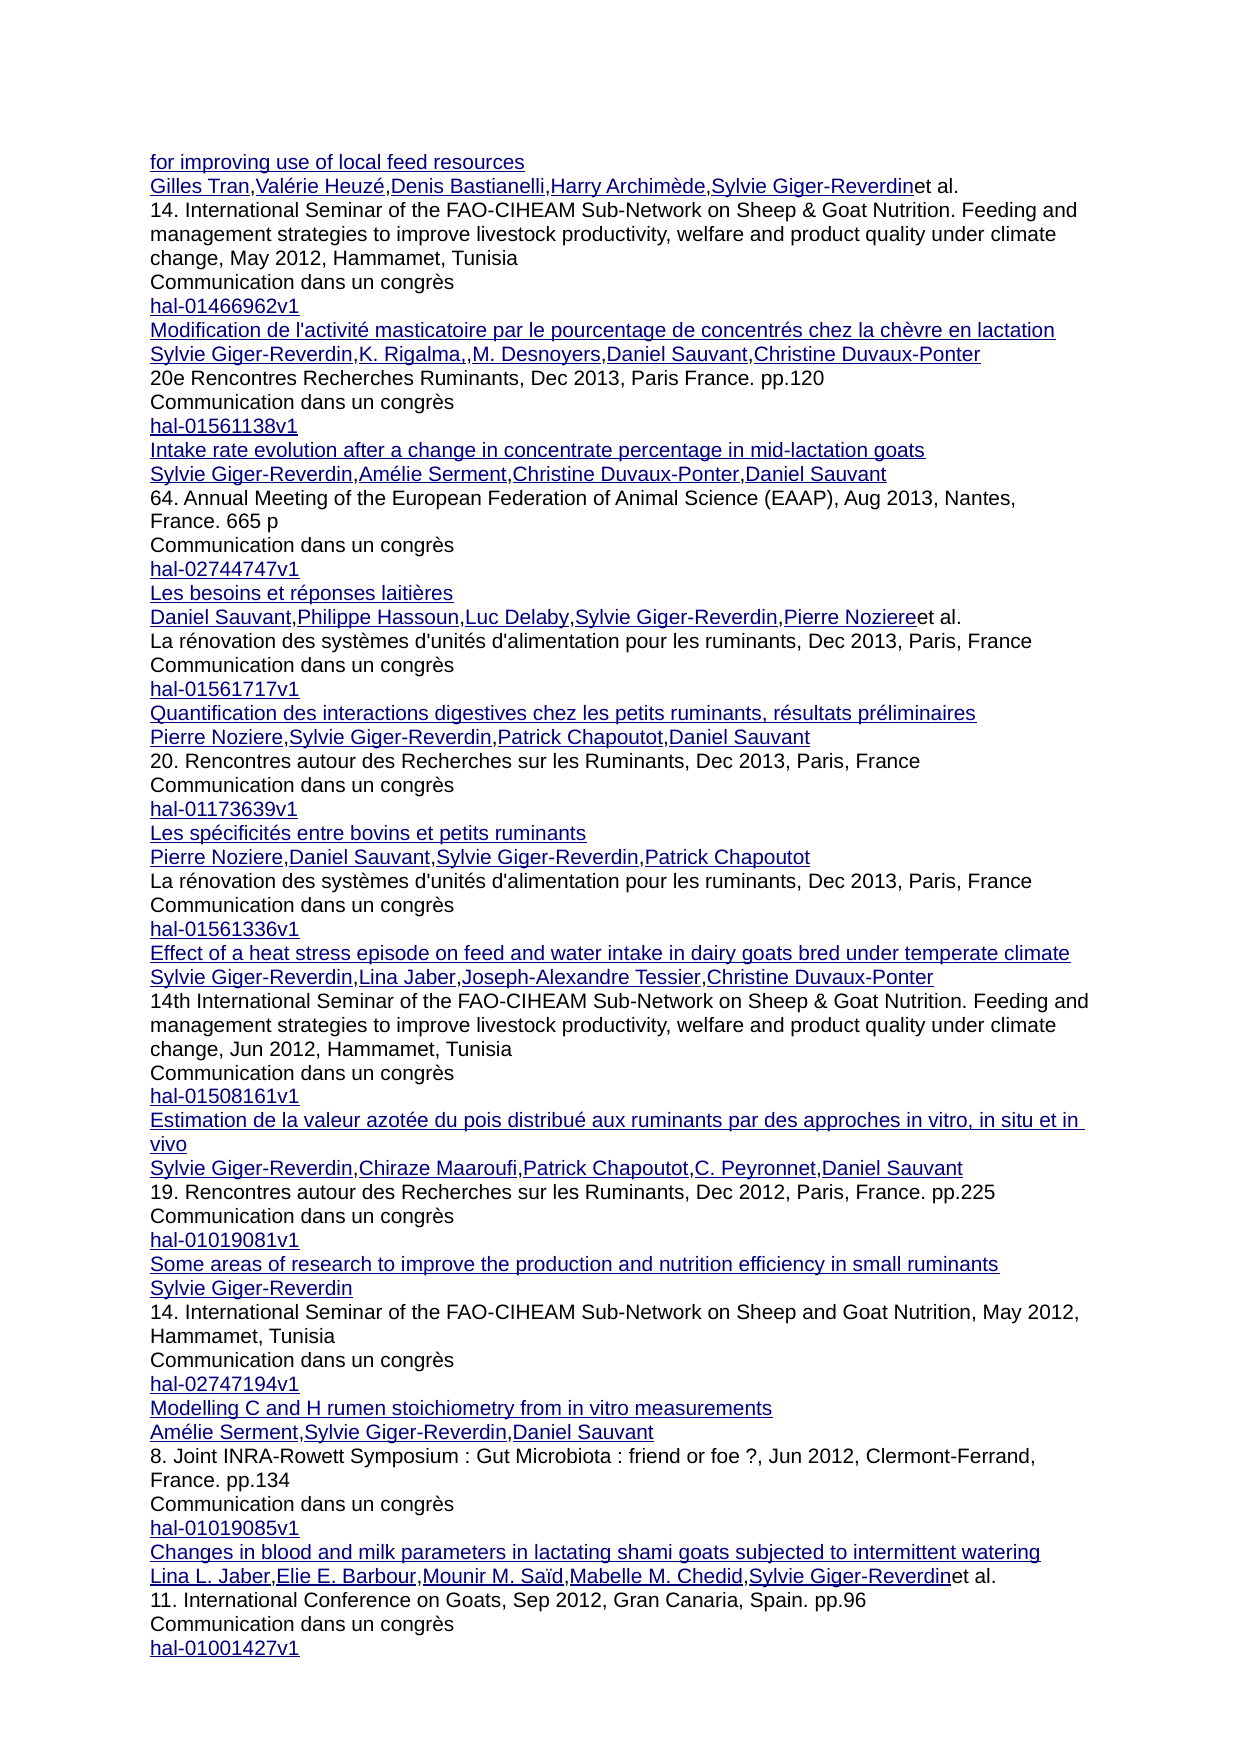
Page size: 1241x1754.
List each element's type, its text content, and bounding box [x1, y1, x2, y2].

table_cell Effect of a heat stress episode on feed and water intake in dairy goats bred under temperate climate Sylvie Giger-Reverdin,Lina Jaber,Joseph-Alexandre Tessier,Christine Duvaux-Ponter 14th International Seminar of the FAO-CIHEAM Sub-Network on Sheep & Goat Nutrition. Feeding and management strategies to improve livestock productivity, welfare and product quality under climate change, Jun 2012, Hammamet, Tunisia Communication dans un congrès hal-01508161v1 [150, 941, 1090, 1108]
table_cell Les besoins et réponses laitières Daniel Sauvant,Philippe Hassoun,Luc Delaby,Sylvie Giger-Reverdin,Pierre Noziereet al. La rénovation des systèmes d'unités d'alimentation pour les ruminants, Dec 2013, Paris, France Communication dans un congrès hal-01561717v1 [150, 581, 1090, 701]
table_cell for improving use of local feed resources Gilles Tran,Valérie Heuzé,Denis Bastianelli,Harry Archimède,Sylvie Giger-Reverdinet al. 14. International Seminar of the FAO-CIHEAM Sub-Network on Sheep & Goat Nutrition. Feeding and management strategies to improve livestock productivity, welfare and product quality under climate change, May 2012, Hammamet, Tunisia Communication dans un congrès hal-01466962v1 [150, 150, 1090, 318]
table_cell Changes in blood and milk parameters in lactating shami goats subjected to intermittent watering Lina L. Jaber,Elie E. Barbour,Mounir M. Saïd,Mabelle M. Chedid,Sylvie Giger-Reverdinet al. 11. International Conference on Goats, Sep 2012, Gran Canaria, Spain. pp.96 Communication dans un congrès hal-01001427v1 [150, 1540, 1090, 1659]
table_cell Modelling C and H rumen stoichiometry from in vitro measurements Amélie Serment,Sylvie Giger-Reverdin,Daniel Sauvant 8. Joint INRA-Rowett Symposium : Gut Microbiota : friend or foe ?, Jun 2012, Clermont-Ferrand, France. pp.134 Communication dans un congrès hal-01019085v1 [150, 1396, 1090, 1539]
table_cell Estimation de la valeur azotée du pois distribué aux ruminants par des approches in vitro, in situ et in vivo Sylvie Giger-Reverdin,Chiraze Maaroufi,Patrick Chapoutot,C. Peyronnet,Daniel Sauvant 19. Rencontres autour des Recherches sur les Ruminants, Dec 2012, Paris, France. pp.225 Communication dans un congrès hal-01019081v1 [150, 1108, 1090, 1252]
table_cell Quantification des interactions digestives chez les petits ruminants, résultats préliminaires Pierre Noziere,Sylvie Giger-Reverdin,Patrick Chapoutot,Daniel Sauvant 20. Rencontres autour des Recherches sur les Ruminants, Dec 2013, Paris, France Communication dans un congrès hal-01173639v1 [150, 701, 1090, 821]
table_cell Modification de l'activité masticatoire par le pourcentage de concentrés chez la chèvre en lactation Sylvie Giger-Reverdin,K. Rigalma,,M. Desnoyers,Daniel Sauvant,Christine Duvaux-Ponter 20e Rencontres Recherches Ruminants, Dec 2013, Paris France. pp.120 Communication dans un congrès hal-01561138v1 [150, 318, 1090, 437]
table_cell Intake rate evolution after a change in concentrate percentage in mid-lactation goats Sylvie Giger-Reverdin,Amélie Serment,Christine Duvaux-Ponter,Daniel Sauvant 64. Annual Meeting of the European Federation of Animal Science (EAAP), Aug 2013, Nantes, France. 665 p Communication dans un congrès hal-02744747v1 [150, 438, 1090, 581]
table_cell Some areas of research to improve the production and nutrition efficiency in small ruminants Sylvie Giger-Reverdin 14. International Seminar of the FAO-CIHEAM Sub-Network on Sheep and Goat Nutrition, May 2012, Hammamet, Tunisia Communication dans un congrès hal-02747194v1 [150, 1252, 1090, 1396]
table_cell Les spécificités entre bovins et petits ruminants Pierre Noziere,Daniel Sauvant,Sylvie Giger-Reverdin,Patrick Chapoutot La rénovation des systèmes d'unités d'alimentation pour les ruminants, Dec 2013, Paris, France Communication dans un congrès hal-01561336v1 [150, 821, 1090, 941]
